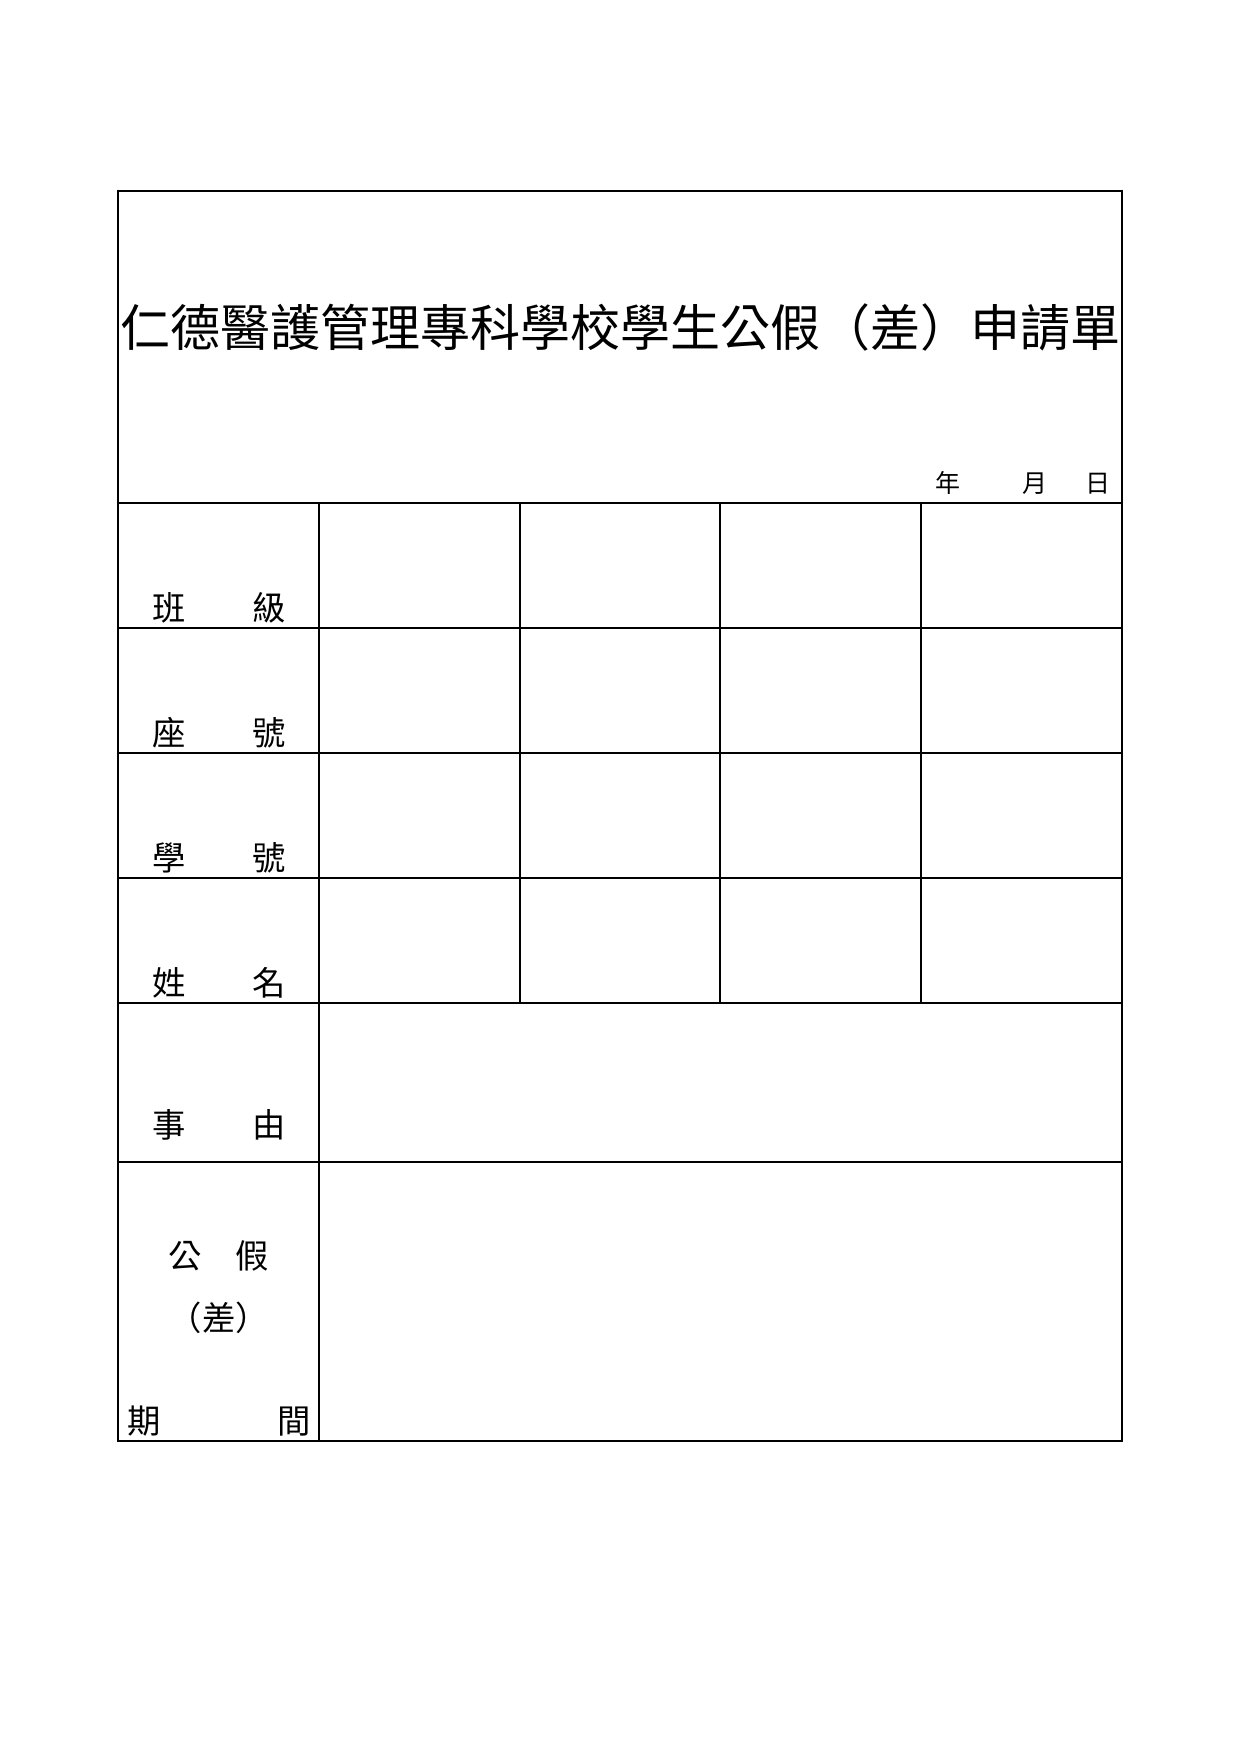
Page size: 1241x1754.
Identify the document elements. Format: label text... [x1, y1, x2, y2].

table_cell 姓 名 [119, 879, 318, 1002]
table_cell [721, 629, 920, 752]
table_cell [320, 754, 519, 877]
table_cell [320, 504, 519, 627]
table_cell [320, 1163, 1121, 1439]
table_cell [922, 879, 1121, 1002]
table_cell [721, 754, 920, 877]
table_cell [521, 879, 719, 1002]
table_cell [721, 879, 920, 1002]
table_cell [922, 754, 1121, 877]
table_cell 學 號 [119, 754, 318, 877]
table_cell 公 假 （差） 期 間 [119, 1163, 318, 1439]
table_header 仁德醫護管理專科學校學生公假（差）申請單 年 月 日 [119, 192, 1121, 502]
table_cell [521, 629, 719, 752]
table_cell 班 級 [119, 504, 318, 627]
table_cell [521, 754, 719, 877]
table_cell [320, 879, 519, 1002]
table_cell 座 號 [119, 629, 318, 752]
table_cell [320, 629, 519, 752]
table_cell [922, 629, 1121, 752]
table_cell [521, 504, 719, 627]
table_cell [922, 504, 1121, 627]
table_cell [320, 1004, 1121, 1161]
table_cell [721, 504, 920, 627]
table_cell 事 由 [119, 1004, 318, 1161]
